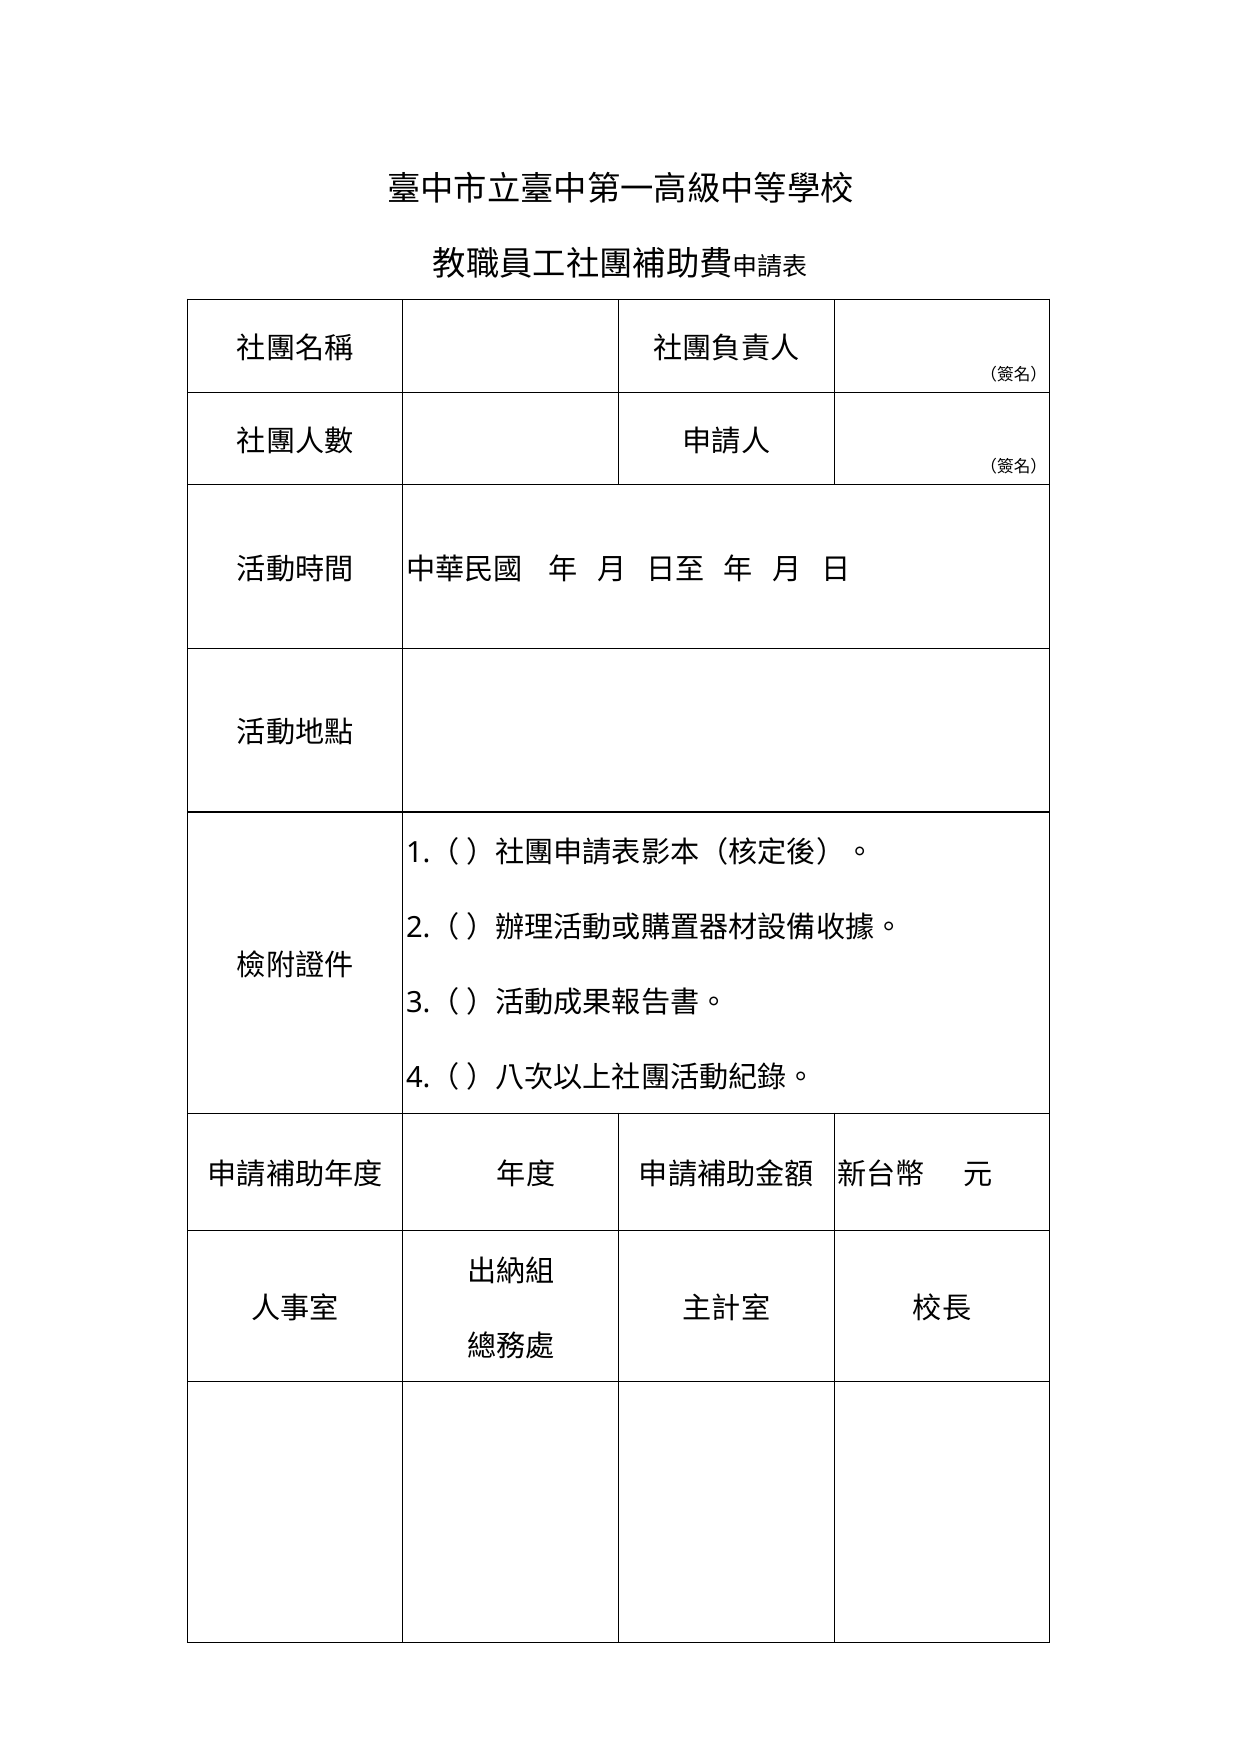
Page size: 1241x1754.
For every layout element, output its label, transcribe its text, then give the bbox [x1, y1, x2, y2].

table_cell 申請補助年度 [188, 1114, 402, 1230]
table_cell 人事室 [188, 1231, 402, 1381]
table_cell [403, 1382, 618, 1642]
table_cell [619, 1382, 834, 1642]
table_header （簽名） [835, 300, 1049, 392]
table_cell 新台幣 元 [835, 1114, 1049, 1230]
table_cell [188, 1382, 402, 1642]
table_cell 校長 [835, 1231, 1049, 1381]
table_cell 1.（ ）社團申請表影本（核定後）。 2.（ ）辦理活動或購置器材設備收據。 3.（ ）活動成果報告書。 4.（ ）八次以上社團活動紀錄。 [403, 813, 1049, 1112]
table_cell 活動時間 [188, 485, 402, 648]
table_cell 年度 [403, 1114, 618, 1230]
table_header 社團名稱 [188, 300, 402, 392]
table_cell 社團人數 [188, 393, 402, 484]
table_cell 中華民國 年 月 日至 年 月 日 [403, 485, 1049, 648]
table_cell 檢附證件 [188, 813, 402, 1112]
table_cell 主計室 [619, 1231, 834, 1381]
table_cell [403, 393, 618, 484]
table_cell 申請人 [619, 393, 834, 484]
table_cell 申請補助金額 [619, 1114, 834, 1230]
text 教職員工社團補助費申請表 [187, 223, 1053, 298]
table_cell [403, 649, 1049, 811]
table_cell 活動地點 [188, 649, 402, 811]
table_cell [835, 1382, 1049, 1642]
table_header [403, 300, 618, 392]
table_header 社團負責人 [619, 300, 834, 392]
table_cell 出納組 總務處 [403, 1231, 618, 1381]
text 臺中市立臺中第一高級中等學校 [187, 148, 1053, 223]
table_cell （簽名） [835, 393, 1049, 484]
